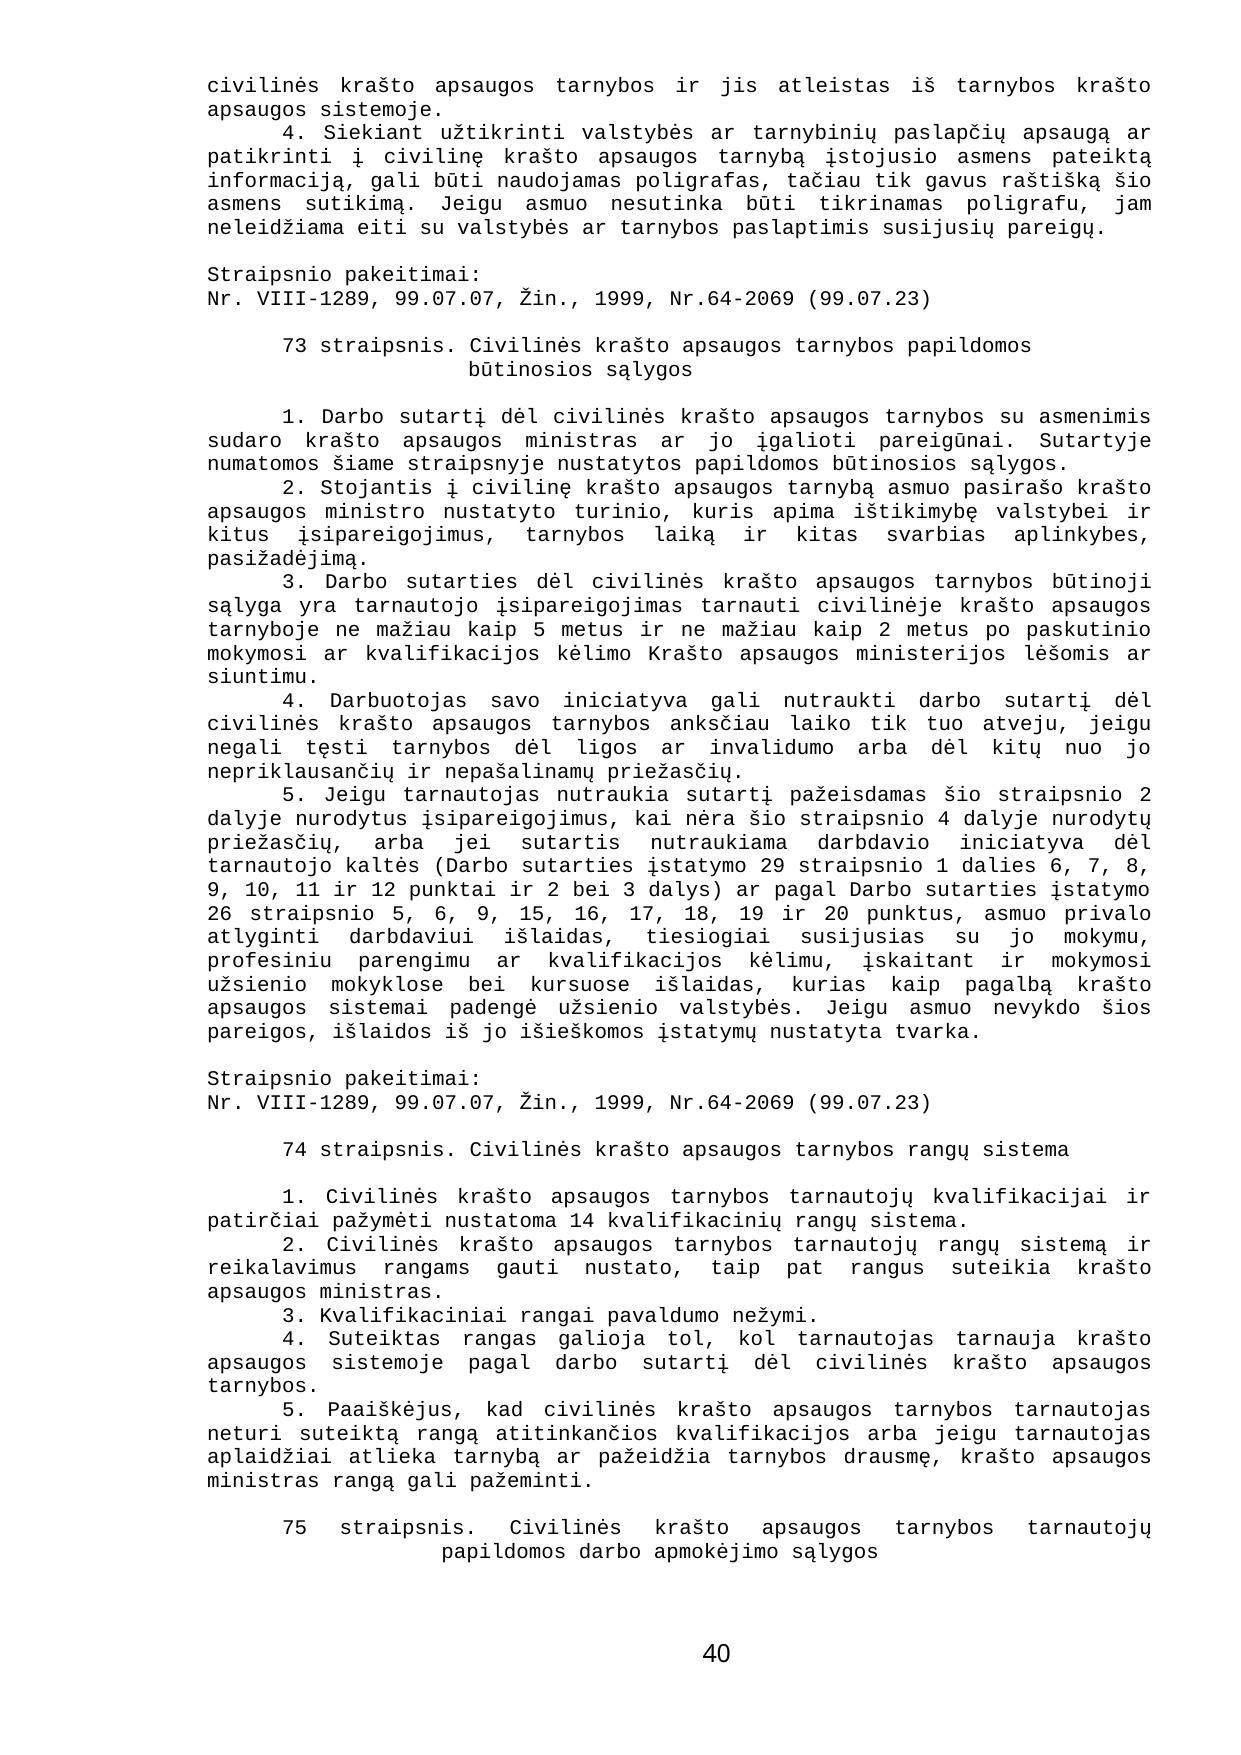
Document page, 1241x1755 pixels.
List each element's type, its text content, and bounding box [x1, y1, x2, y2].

text 3. Kvalifikaciniai rangai pavaldumo nežymi. [207, 1304, 1152, 1328]
text 5. Paaiškėjus, kad civilinės krašto apsaugos tarnybos tarnautojas neturi suteiktą rangą atitinkančios kvalifikacijos arba jeigu tarnautojas aplaidžiai atlieka tarnybą ar pažeidžia tarnybos drausmę, krašto apsaugos ministras rangą gali pažeminti. [207, 1399, 1152, 1494]
text 1. Darbo sutartį dėl civilinės krašto apsaugos tarnybos su asmenimis sudaro krašto apsaugos ministras ar jo įgalioti pareigūnai. Sutartyje numatomos šiame straipsnyje nustatytos papildomos būtinosios sąlygos. [207, 406, 1152, 477]
text Straipsnio pakeitimai: [207, 264, 1152, 288]
text Straipsnio pakeitimai: [207, 1068, 1152, 1092]
text Nr. VIII-1289, 99.07.07, Žin., 1999, Nr.64-2069 (99.07.23) [207, 288, 1152, 311]
text Nr. VIII-1289, 99.07.07, Žin., 1999, Nr.64-2069 (99.07.23) [207, 1092, 1152, 1115]
text 3. Darbo sutarties dėl civilinės krašto apsaugos tarnybos būtinoji sąlyga yra tarnautojo įsipareigojimas tarnauti civilinėje krašto apsaugos tarnyboje ne mažiau kaip 5 metus ir ne mažiau kaip 2 metus po paskutinio mokymosi ar kvalifikacijos kėlimo Krašto apsaugos ministerijos lėšomis ar siuntimu. [207, 572, 1152, 690]
text 75 straipsnis. Civilinės krašto apsaugos tarnybos tarnautojų papildomos darbo apmokėjimo sąlygos [282, 1517, 1152, 1565]
text 4. Darbuotojas savo iniciatyva gali nutraukti darbo sutartį dėl civilinės krašto apsaugos tarnybos anksčiau laiko tik tuo atveju, jeigu negali tęsti tarnybos dėl ligos ar invalidumo arba dėl kitų nuo jo nepriklausančių ir nepašalinamų priežasčių. [207, 690, 1152, 784]
text 4. Suteiktas rangas galioja tol, kol tarnautojas tarnauja krašto apsaugos sistemoje pagal darbo sutartį dėl civilinės krašto apsaugos tarnybos. [207, 1328, 1152, 1399]
text 5. Jeigu tarnautojas nutraukia sutartį pažeisdamas šio straipsnio 2 dalyje nurodytus įsipareigojimus, kai nėra šio straipsnio 4 dalyje nurodytų priežasčių, arba jei sutartis nutraukiama darbdavio iniciatyva dėl tarnautojo kaltės (Darbo sutarties įstatymo 29 straipsnio 1 dalies 6, 7, 8, 9, 10, 11 ir 12 punktai ir 2 bei 3 dalys) ar pagal Darbo sutarties įstatymo 26 straipsnio 5, 6, 9, 15, 16, 17, 18, 19 ir 20 punktus, asmuo privalo atlyginti darbdaviui išlaidas, tiesiogiai susijusias su jo mokymu, profesiniu parengimu ar kvalifikacijos kėlimu, įskaitant ir mokymosi užsienio mokyklose bei kursuose išlaidas, kurias kaip pagalbą krašto apsaugos sistemai padengė užsienio valstybės. Jeigu asmuo nevykdo šios pareigos, išlaidos iš jo išieškomos įstatymų nustatyta tvarka. [207, 784, 1152, 1044]
text 2. Stojantis į civilinę krašto apsaugos tarnybą asmuo pasirašo krašto apsaugos ministro nustatyto turinio, kuris apima ištikimybę valstybei ir kitus įsipareigojimus, tarnybos laiką ir kitas svarbias aplinkybes, pasižadėjimą. [207, 477, 1152, 572]
text 2. Civilinės krašto apsaugos tarnybos tarnautojų rangų sistemą ir reikalavimus rangams gauti nustato, taip pat rangus suteikia krašto apsaugos ministras. [207, 1234, 1152, 1304]
text 73 straipsnis. Civilinės krašto apsaugos tarnybos papildomos [207, 335, 1152, 359]
text 4. Siekiant užtikrinti valstybės ar tarnybinių paslapčių apsaugą ar patikrinti į civilinę krašto apsaugos tarnybą įstojusio asmens pateiktą informaciją, gali būti naudojamas poligrafas, tačiau tik gavus raštišką šio asmens sutikimą. Jeigu asmuo nesutinka būti tikrinamas poligrafu, jam neleidžiama eiti su valstybės ar tarnybos paslaptimis susijusių pareigų. [207, 122, 1152, 241]
text 1. Civilinės krašto apsaugos tarnybos tarnautojų kvalifikacijai ir patirčiai pažymėti nustatoma 14 kvalifikacinių rangų sistema. [207, 1186, 1152, 1234]
text civilinės krašto apsaugos tarnybos ir jis atleistas iš tarnybos krašto apsaugos sistemoje. [207, 75, 1152, 122]
text 74 straipsnis. Civilinės krašto apsaugos tarnybos rangų sistema [207, 1139, 1152, 1163]
text būtinosios sąlygos [207, 359, 1152, 382]
